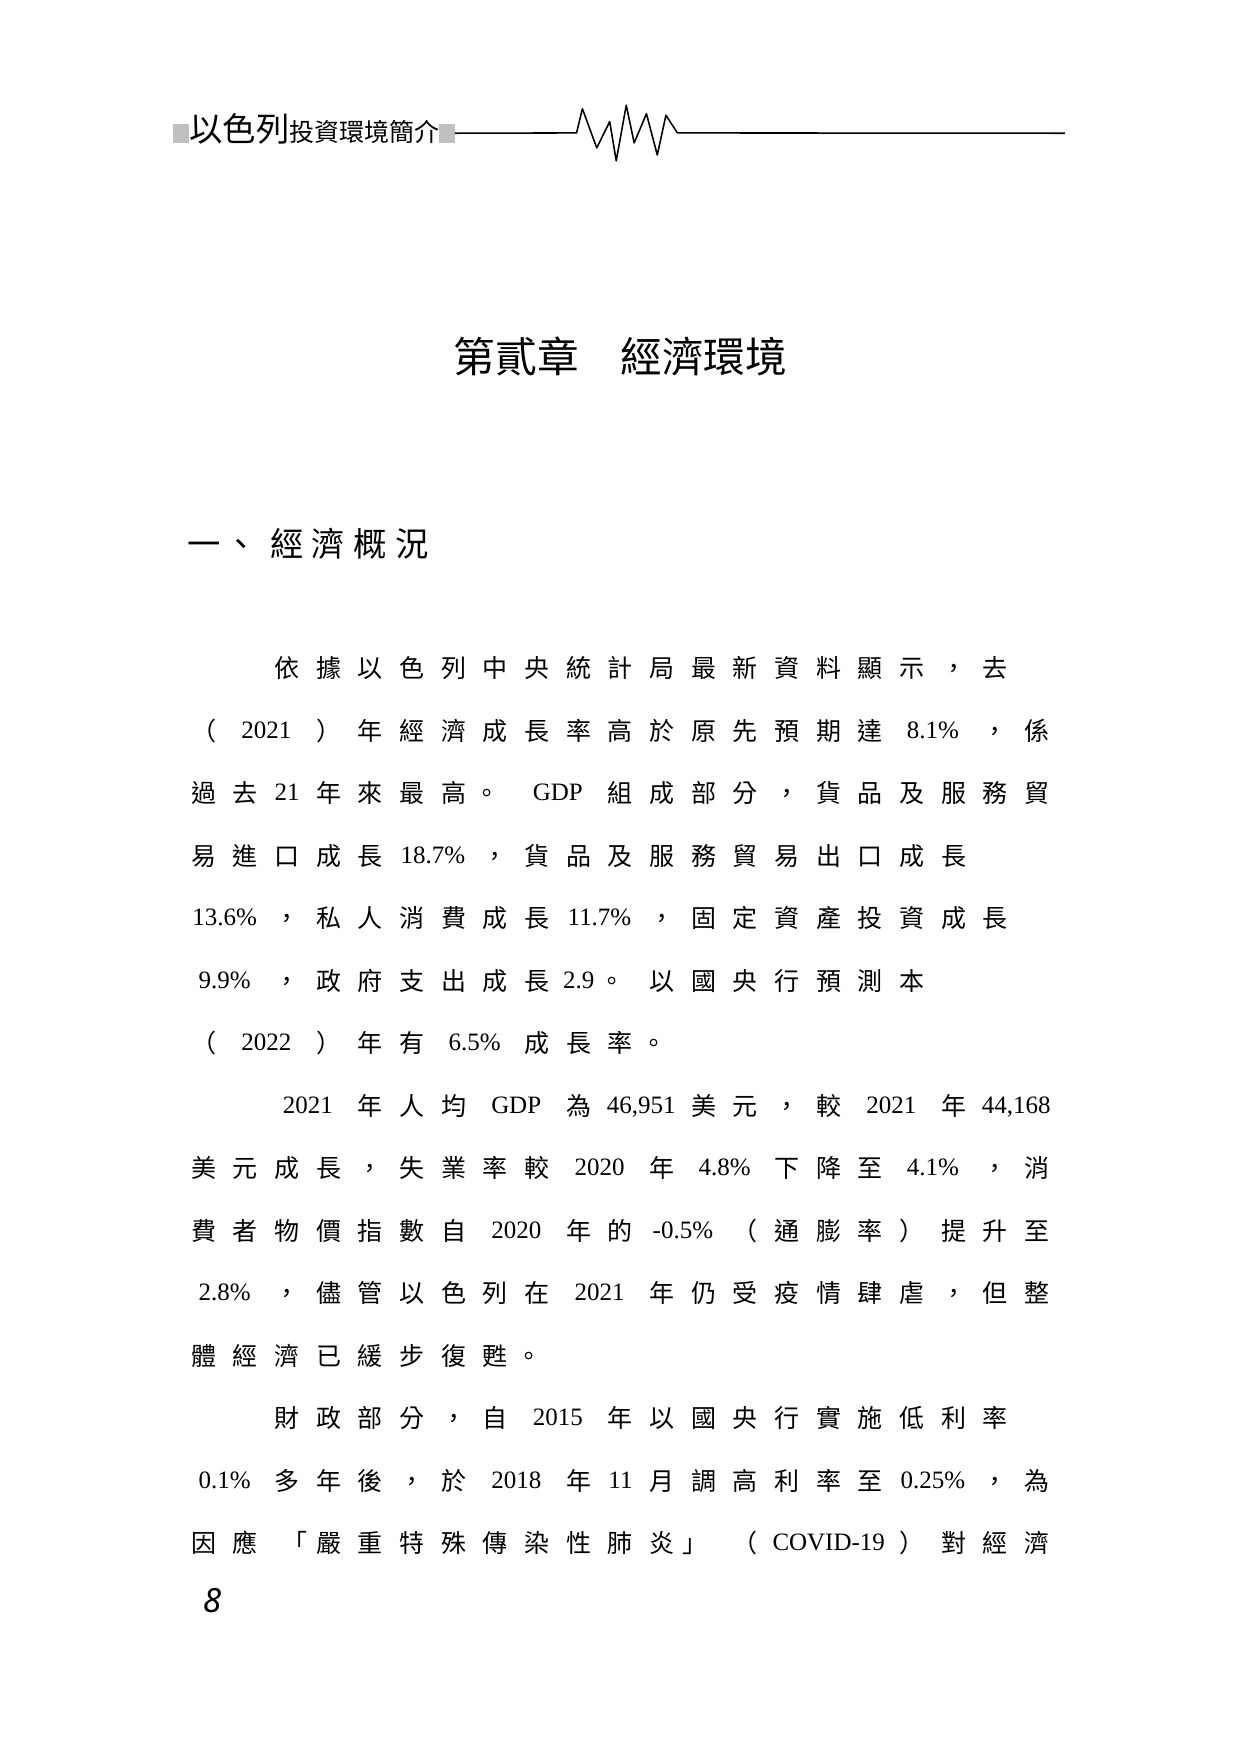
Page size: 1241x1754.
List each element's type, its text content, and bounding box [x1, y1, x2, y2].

text 2021年人均GDP為46,951美元，較2021年44,168美元成長，失業率較2020年4.8%下降至4.1%，消費者物價指數自2020年的-0.5%（通膨率）提升至2.8%，儘管以色列在2021年仍受疫情肆虐，但整體經濟已緩步復甦。 [183, 1063, 1058, 1375]
text 一、經濟概況 [183, 500, 1058, 563]
text 財政部分，自2015年以國央行實施低利率0.1%多年後，於2018年11月調高利率至0.25%，為因應「嚴重特殊傳染性肺炎」（COVID-19）對經濟 [183, 1375, 1058, 1563]
text 依據以色列中央統計局最新資料顯示，去（2021）年經濟成長率高於原先預期達8.1%，係過去21年來最高。GDP組成部分，貨品及服務貿易進口成長18.7%，貨品及服務貿易出口成長13.6%，私人消費成長11.7%，固定資產投資成長9.9%，政府支出成長2.9。以國央行預測本（2022）年有6.5%成長率。 [183, 625, 1058, 1063]
text 第貳章 經濟環境 [183, 313, 1058, 375]
